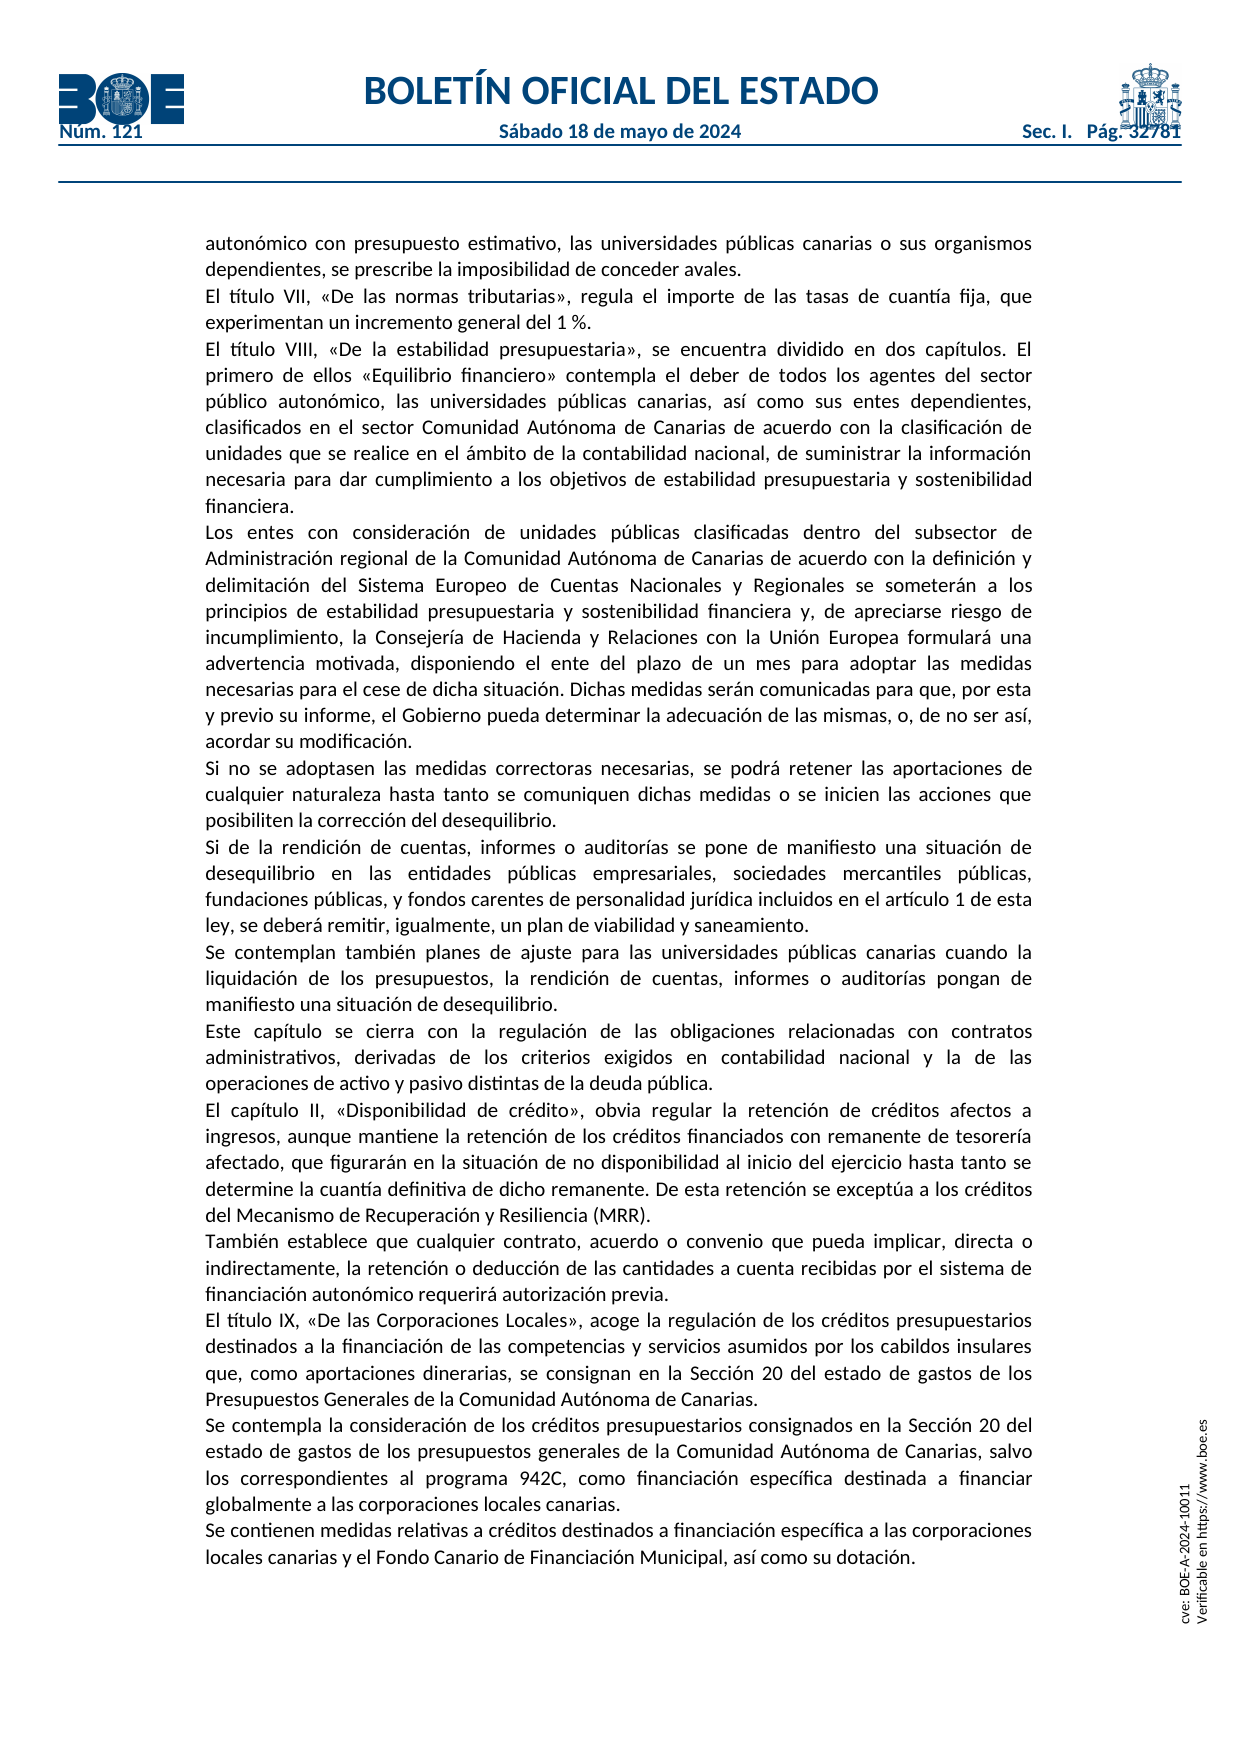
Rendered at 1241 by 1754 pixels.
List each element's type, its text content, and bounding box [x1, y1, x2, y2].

text autonómico con presupuesto estimativo, las universidades públicas canarias o sus organismos dependientes, se prescribe la imposibilidad de conceder avales. [205, 230, 1034, 282]
text El título IX, «De las Corporaciones Locales», acoge la regulación de los créditos presupuestarios destinados a la financiación de las competencias y servicios asumidos por los cabildos insulares que, como aportaciones dinerarias, se consignan en la Sección 20 del estado de gastos de los Presupuestos Generales de la Comunidad Autónoma de Canarias. [205, 1307, 1034, 1411]
text El capítulo II, «Disponibilidad de crédito», obvia regular la retención de créditos afectos a ingresos, aunque mantiene la retención de los créditos financiados con remanente de tesorería afectado, que figurarán en la situación de no disponibilidad al inicio del ejercicio hasta tanto se determine la cuantía definitiva de dicho remanente. De esta retención se exceptúa a los créditos del Mecanismo de Recuperación y Resiliencia (MRR). [205, 1097, 1034, 1227]
text También establece que cualquier contrato, acuerdo o convenio que pueda implicar, directa o indirectamente, la retención o deducción de las cantidades a cuenta recibidas por el sistema de financiación autonómico requerirá autorización previa. [205, 1228, 1034, 1306]
text Se contempla la consideración de los créditos presupuestarios consignados en la Sección 20 del estado de gastos de los presupuestos generales de la Comunidad Autónoma de Canarias, salvo los correspondientes al programa 942C, como financiación específica destinada a financiar globalmente a las corporaciones locales canarias. [205, 1413, 1034, 1516]
text Este capítulo se cierra con la regulación de las obligaciones relacionadas con contratos administrativos, derivadas de los criterios exigidos en contabilidad nacional y la de las operaciones de activo y pasivo distintas de la deuda pública. [205, 1018, 1034, 1096]
text Si de la rendición de cuentas, informes o auditorías se pone de manifiesto una situación de desequilibrio en las entidades públicas empresariales, sociedades mercantiles públicas, fundaciones públicas, y fondos carentes de personalidad jurídica incluidos en el artículo 1 de esta ley, se deberá remitir, igualmente, un plan de viabilidad y saneamiento. [205, 834, 1034, 938]
text Los entes con consideración de unidades públicas clasificadas dentro del subsector de Administración regional de la Comunidad Autónoma de Canarias de acuerdo con la definición y delimitación del Sistema Europeo de Cuentas Nacionales y Regionales se someterán a los principios de estabilidad presupuestaria y sostenibilidad financiera y, de apreciarse riesgo de incumplimiento, la Consejería de Hacienda y Relaciones con la Unión Europea formulará una advertencia motivada, disponiendo el ente del plazo de un mes para adoptar las medidas necesarias para el cese de dicha situación. Dichas medidas serán comunicadas para que, por esta y previo su informe, el Gobierno pueda determinar la adecuación de las mismas, o, de no ser así, acordar su modificación. [205, 519, 1034, 754]
text El título VII, «De las normas tributarias», regula el importe de las tasas de cuantía fija, que experimentan un incremento general del 1 %. [205, 283, 1034, 335]
text Si no se adoptasen las medidas correctoras necesarias, se podrá retener las aportaciones de cualquier naturaleza hasta tanto se comuniquen dichas medidas o se inicien las acciones que posibiliten la corrección del desequilibrio. [205, 755, 1034, 833]
text Se contemplan también planes de ajuste para las universidades públicas canarias cuando la liquidación de los presupuestos, la rendición de cuentas, informes o auditorías pongan de manifiesto una situación de desequilibrio. [205, 939, 1034, 1017]
text El título VIII, «De la estabilidad presupuestaria», se encuentra dividido en dos capítulos. El primero de ellos «Equilibrio financiero» contempla el deber de todos los agentes del sector público autonómico, las universidades públicas canarias, así como sus entes dependientes, clasificados en el sector Comunidad Autónoma de Canarias de acuerdo con la clasificación de unidades que se realice en el ámbito de la contabilidad nacional, de suministrar la información necesaria para dar cumplimiento a los objetivos de estabilidad presupuestaria y sostenibilidad financiera. [205, 336, 1034, 518]
text Se contienen medidas relativas a créditos destinados a financiación específica a las corporaciones locales canarias y el Fondo Canario de Financiación Municipal, así como su dotación. [205, 1518, 1034, 1569]
